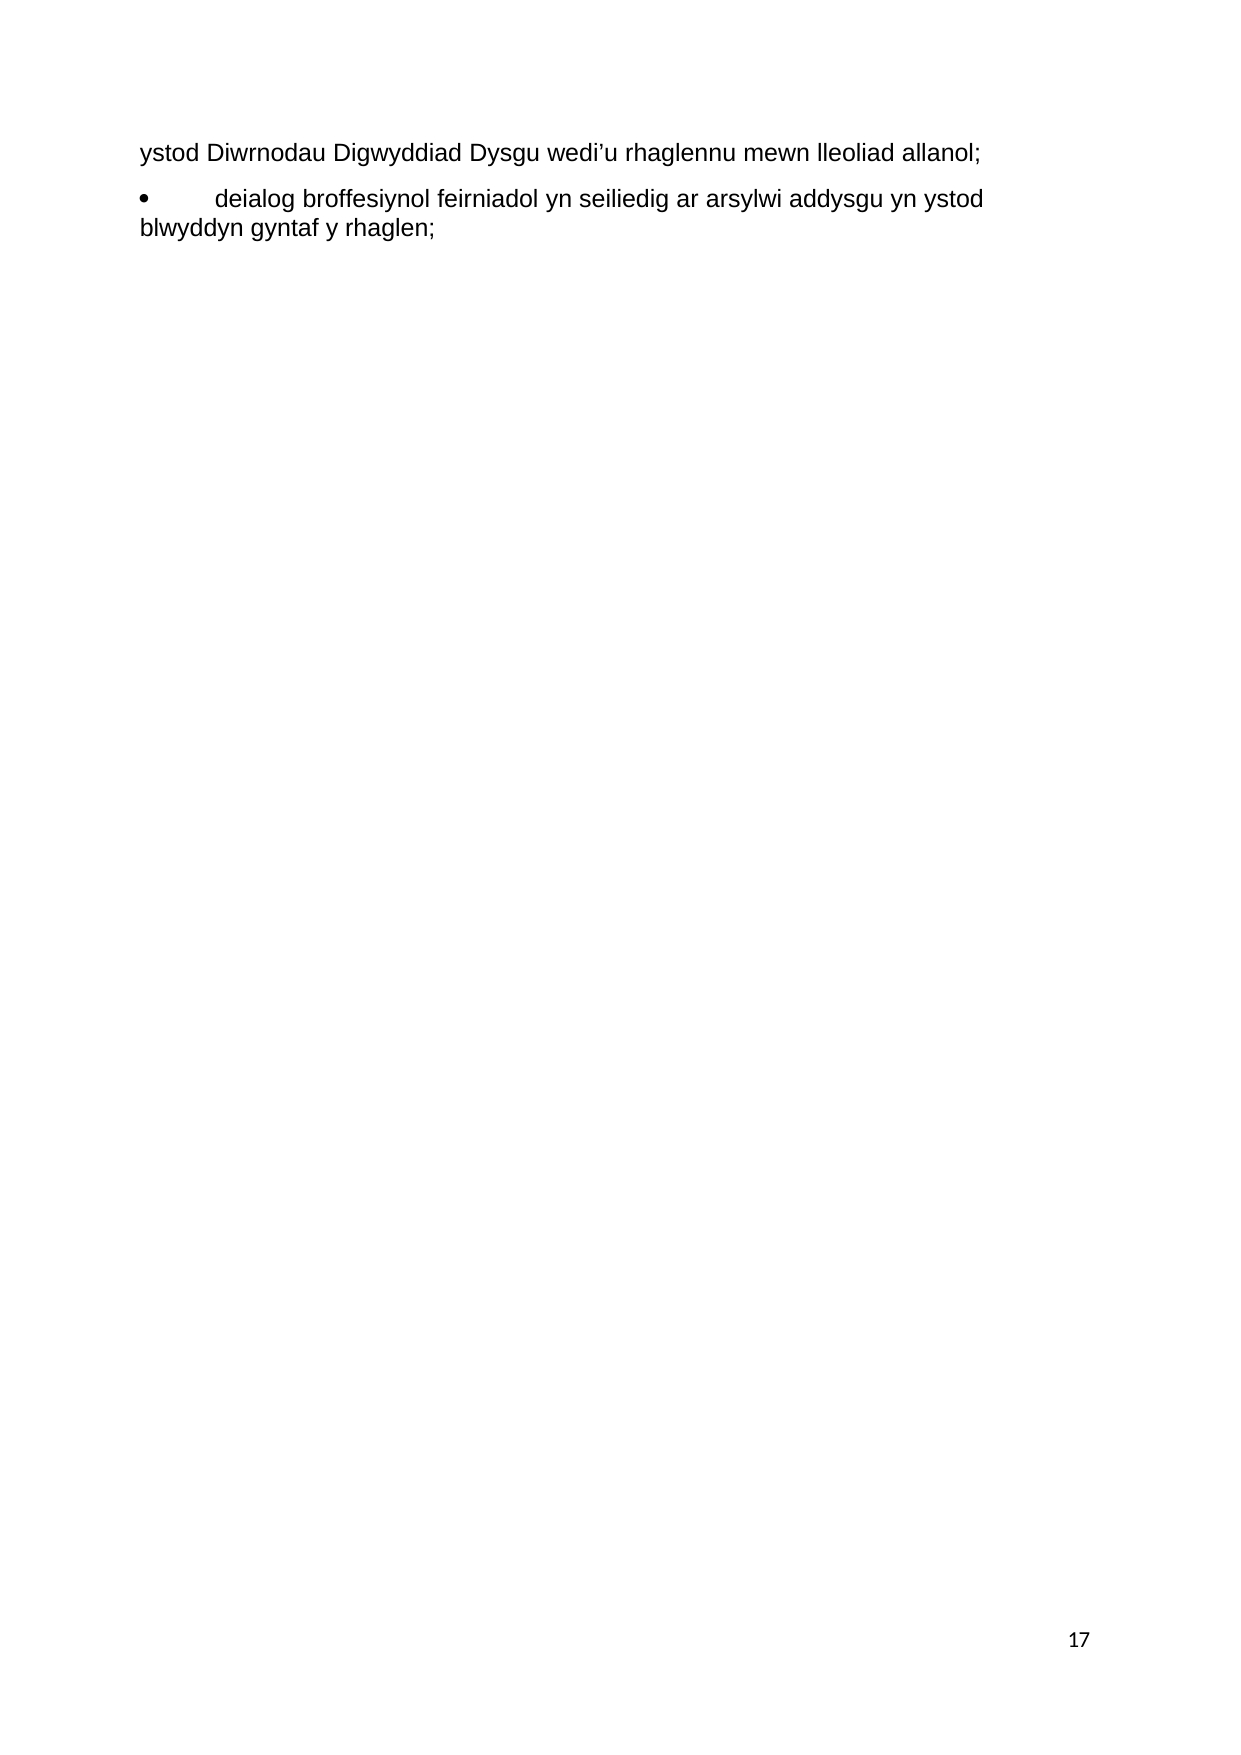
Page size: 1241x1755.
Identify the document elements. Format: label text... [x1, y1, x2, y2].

list deialog broffesiynol feirniadol yn seiliedig ar arsylwi addysgu yn ystod blwyddyn gyntaf y rhaglen; [139, 184, 994, 242]
list ystod Diwrnodau Digwyddiad Dysgu wedi’u rhaglennu mewn lleoliad allanol; [139, 139, 1066, 167]
